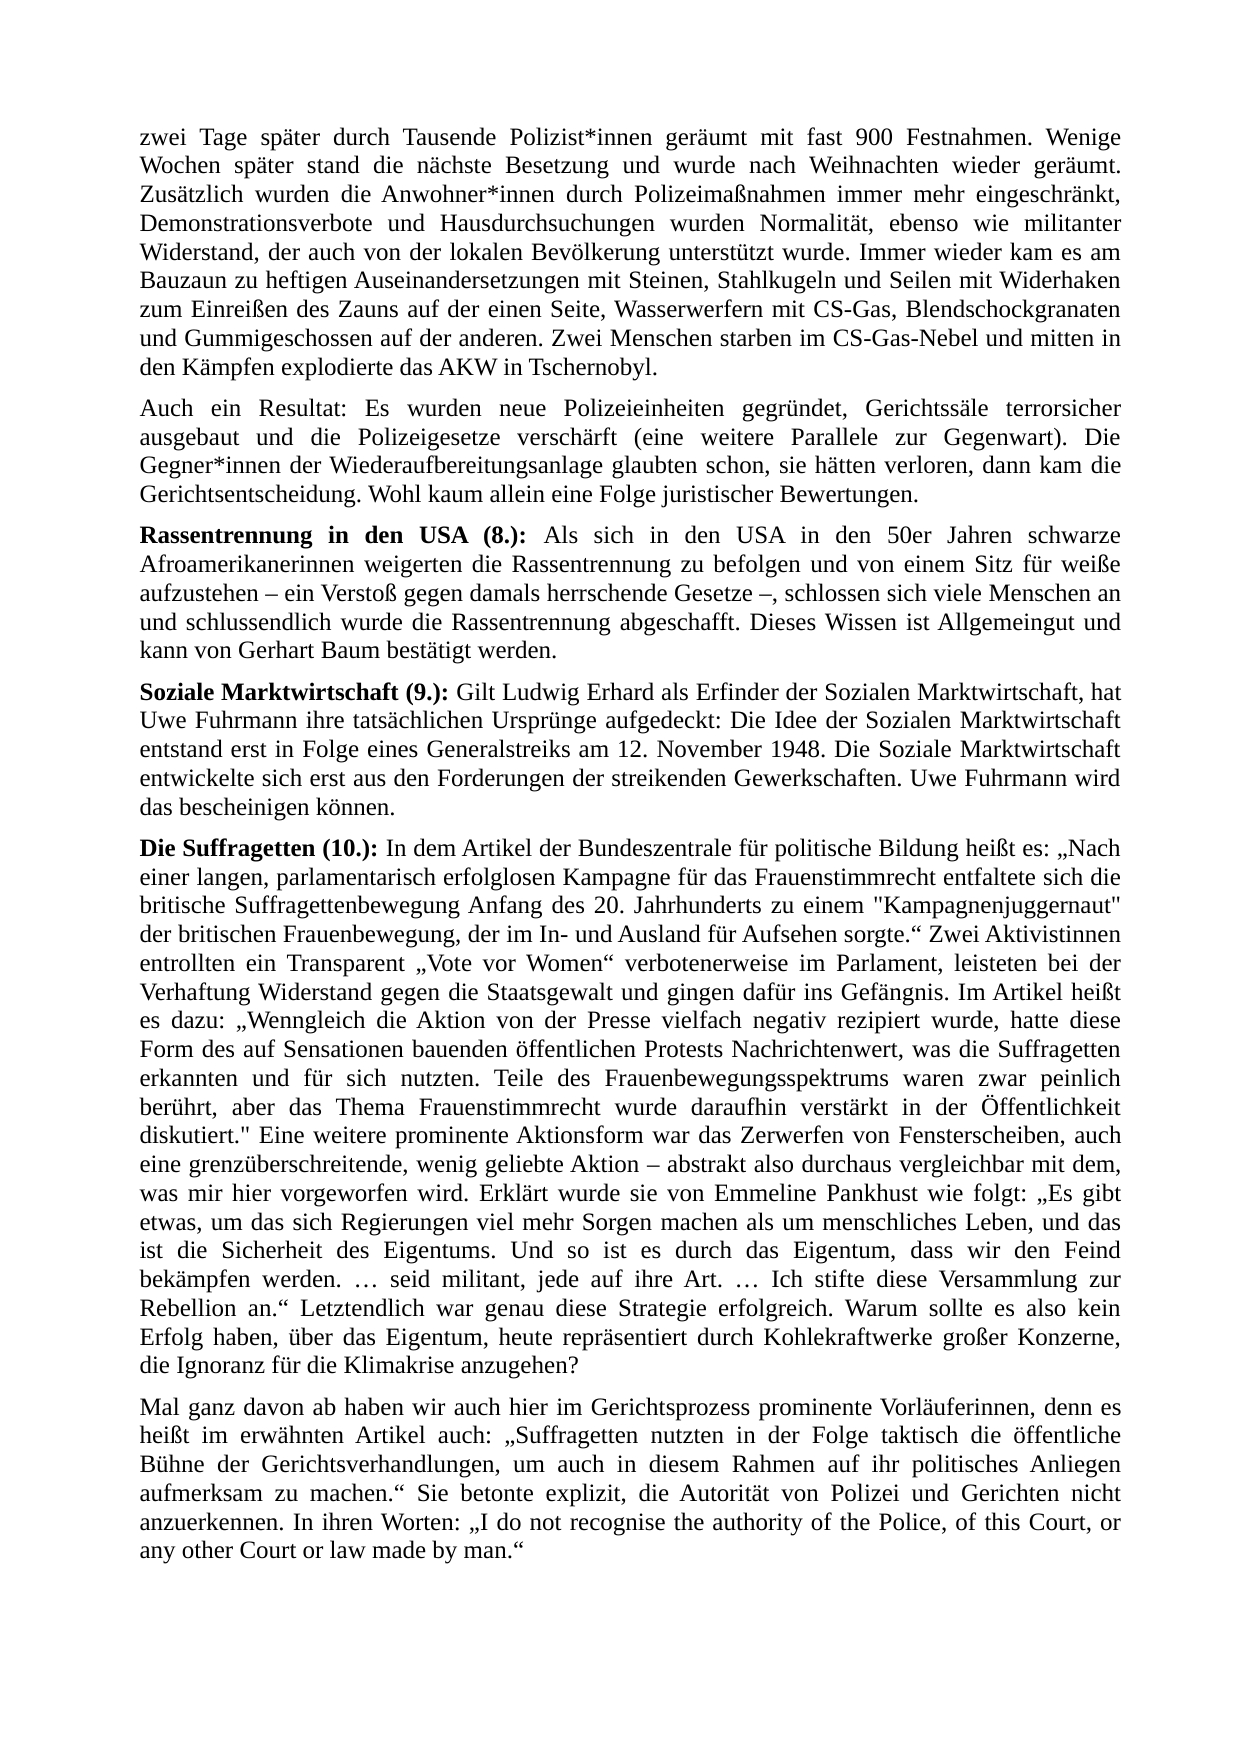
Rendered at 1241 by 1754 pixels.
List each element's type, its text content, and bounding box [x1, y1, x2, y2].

text zwei Tage später durch Tausende Polizist*innen geräumt mit fast 900 Festnahmen. Wenige Wochen später stand die nächste Besetzung und wurde nach Weihnachten wieder geräumt. Zusätzlich wurden die Anwohner*innen durch Polizeimaßnahmen immer mehr eingeschränkt, Demonstrationsverbote und Hausdurchsuchungen wurden Normalität, ebenso wie militanter Widerstand, der auch von der lokalen Bevölkerung unterstützt wurde. Immer wieder kam es am Bauzaun zu heftigen Auseinandersetzungen mit Steinen, Stahlkugeln und Seilen mit Widerhaken zum Einreißen des Zauns auf der einen Seite, Wasserwerfern mit CS-Gas, Blendschockgranaten und Gummigeschossen auf der anderen. Zwei Menschen starben im CS-Gas-Nebel und mitten in den Kämpfen explodierte das AKW in Tschernobyl. [139, 122, 1122, 380]
text Die Suffragetten (10.): In dem Artikel der Bundeszentrale für politische Bildung heißt es: „Nach einer langen, parlamentarisch erfolglosen Kampagne für das Frauenstimmrecht entfaltete sich die britische Suffragettenbewegung Anfang des 20. Jahrhunderts zu einem "Kampagnenjuggernaut" der britischen Frauenbewegung, der im In- und Ausland für Aufsehen sorgte.“ Zwei Aktivistinnen entrollten ein Transparent „Vote vor Women“ verbotenerweise im Parlament, leisteten bei der Verhaftung Widerstand gegen die Staatsgewalt und gingen dafür ins Gefängnis. Im Artikel heißt es dazu: „Wenngleich die Aktion von der Presse vielfach negativ rezipiert wurde, hatte diese Form des auf Sensationen bauenden öffentlichen Protests Nachrichtenwert, was die Suffragetten erkannten und für sich nutzten. Teile des Frauenbewegungsspektrums waren zwar peinlich berührt, aber das Thema Frauenstimmrecht wurde daraufhin verstärkt in der Öffentlichkeit diskutiert." Eine weitere prominente Aktionsform war das Zerwerfen von Fensterscheiben, auch eine grenzüberschreitende, wenig geliebte Aktion – abstrakt also durchaus vergleichbar mit dem, was mir hier vorgeworfen wird. Erklärt wurde sie von Emmeline Pankhust wie folgt: „Es gibt etwas, um das sich Regierungen viel mehr Sorgen machen als um menschliches Leben, und das ist die Sicherheit des Eigentums. Und so ist es durch das Eigentum, dass wir den Feind bekämpfen werden. … seid militant, jede auf ihre Art. … Ich stifte diese Versammlung zur Rebellion an.“ Letztendlich war genau diese Strategie erfolgreich. Warum sollte es also kein Erfolg haben, über das Eigentum, heute repräsentiert durch Kohlekraftwerke großer Konzerne, die Ignoranz für die Klimakrise anzugehen? [139, 833, 1122, 1379]
text Mal ganz davon ab haben wir auch hier im Gerichtsprozess prominente Vorläuferinnen, denn es heißt im erwähnten Artikel auch: „Suffragetten nutzten in der Folge taktisch die öffentliche Bühne der Gerichtsverhandlungen, um auch in diesem Rahmen auf ihr politisches Anliegen aufmerksam zu machen.“ Sie betonte explizit, die Autorität von Polizei und Gerichten nicht anzuerkennen. In ihren Worten: „I do not recognise the authority of the Police, of this Court, or any other Court or law made by man.“ [139, 1392, 1122, 1564]
text Rassentrennung in den USA (8.): Als sich in den USA in den 50er Jahren schwarze Afroamerikanerinnen weigerten die Rassentrennung zu befolgen und von einem Sitz für weiße aufzustehen – ein Verstoß gegen damals herrschende Gesetze –, schlossen sich viele Menschen an und schlussendlich wurde die Rassentrennung abgeschafft. Dieses Wissen ist Allgemeingut und kann von Gerhart Baum bestätigt werden. [139, 520, 1122, 664]
text Soziale Marktwirtschaft (9.): Gilt Ludwig Erhard als Erfinder der Sozialen Marktwirtschaft, hat Uwe Fuhrmann ihre tatsächlichen Ursprünge aufgedeckt: Die Idee der Sozialen Marktwirtschaft entstand erst in Folge eines Generalstreiks am 12. November 1948. Die Soziale Marktwirtschaft entwickelte sich erst aus den Forderungen der streikenden Gewerkschaften. Uwe Fuhrmann wird das bescheinigen können. [139, 677, 1122, 820]
text Auch ein Resultat: Es wurden neue Polizeieinheiten gegründet, Gerichtssäle terrorsicher ausgebaut und die Polizeigesetze verschärft (eine weitere Parallele zur Gegenwart). Die Gegner*innen der Wiederaufbereitungsanlage glaubten schon, sie hätten verloren, dann kam die Gerichtsentscheidung. Wohl kaum allein eine Folge juristischer Bewertungen. [139, 393, 1122, 508]
